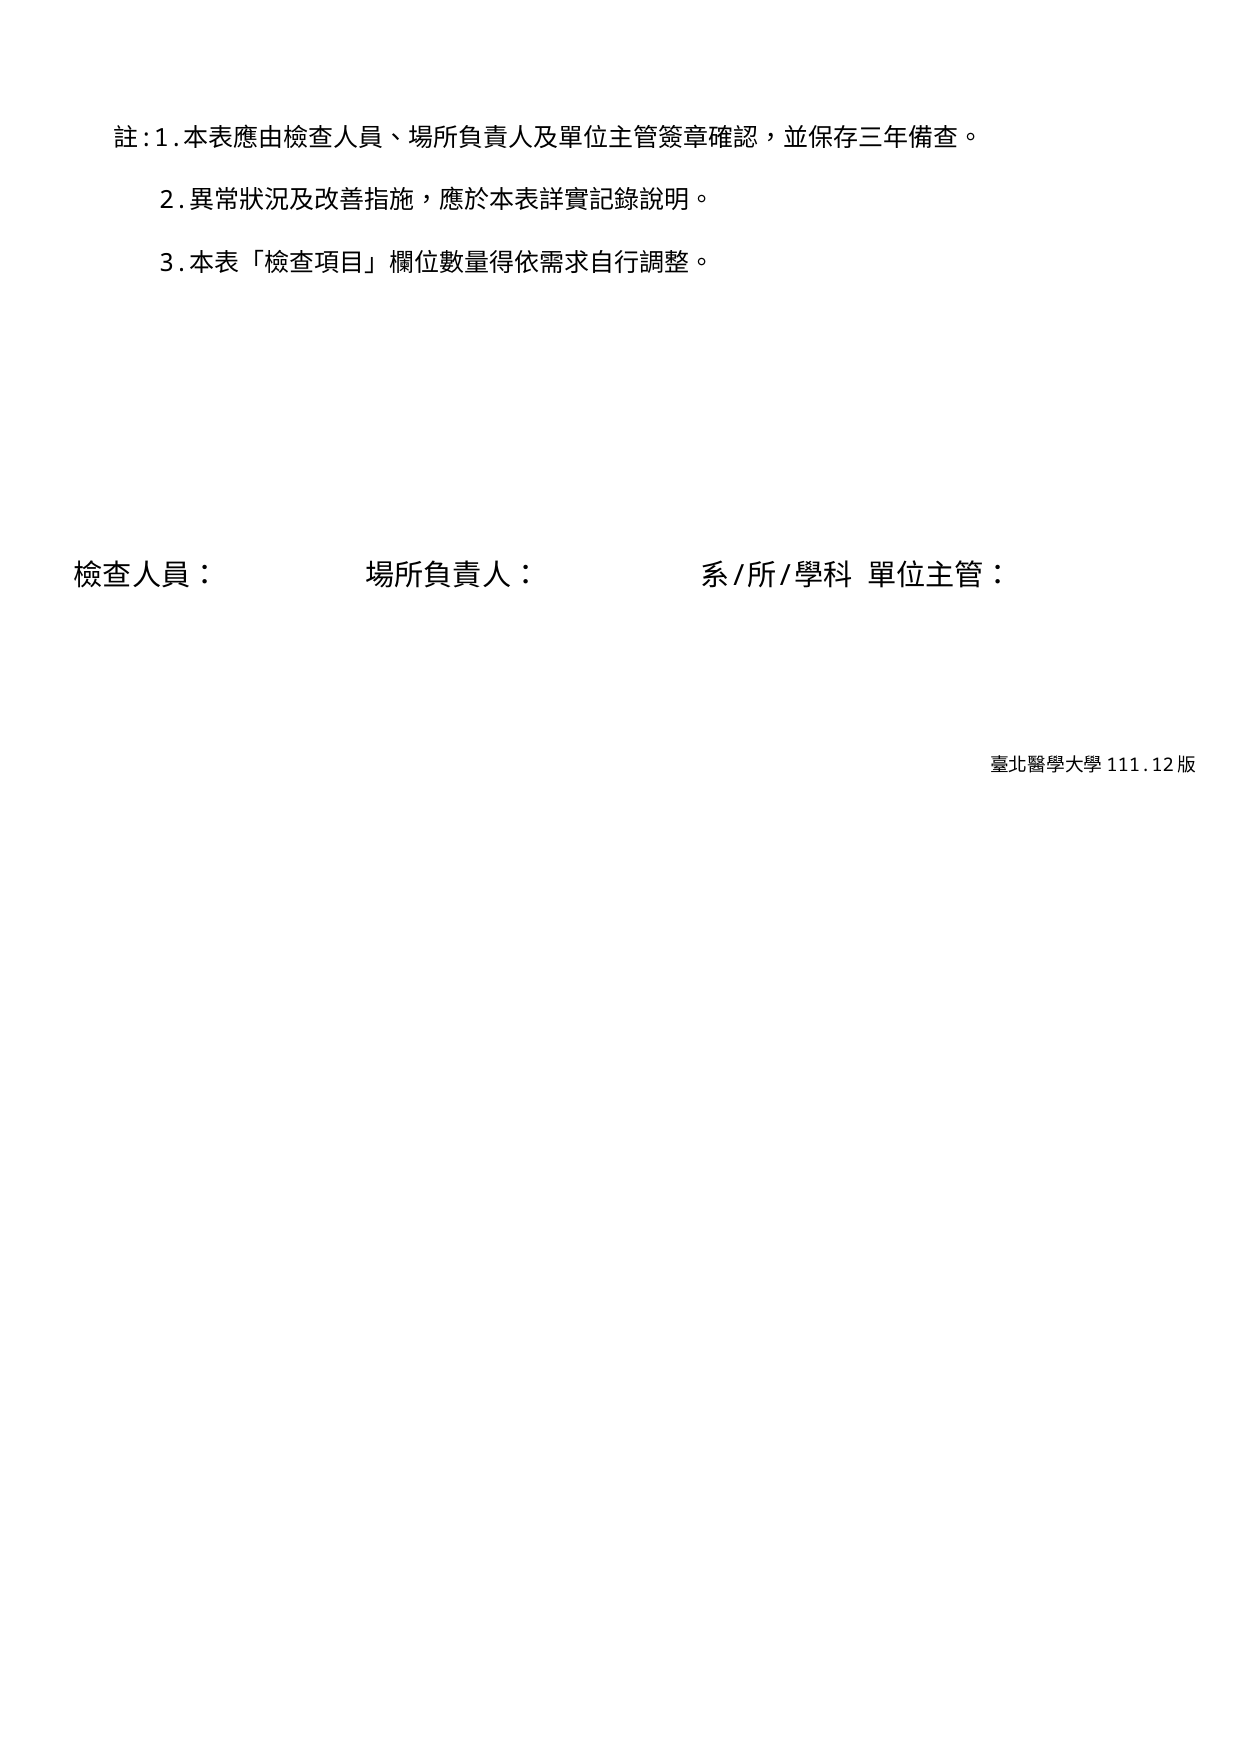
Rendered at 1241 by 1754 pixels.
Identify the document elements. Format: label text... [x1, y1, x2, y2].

text 臺北醫學大學111.12版 [44, 719, 1196, 781]
text 檢查人員： 場所負責人： 系/所/學科 單位主管： [44, 531, 1196, 594]
text 註:1.本表應由檢查人員、場所負責人及單位主管簽章確認，並保存三年備查。 [89, 94, 1137, 156]
text 2.異常狀況及改善指施，應於本表詳實記錄說明。 [89, 156, 1196, 219]
text 3.本表「檢查項目」欄位數量得依需求自行調整。 [89, 219, 1196, 281]
